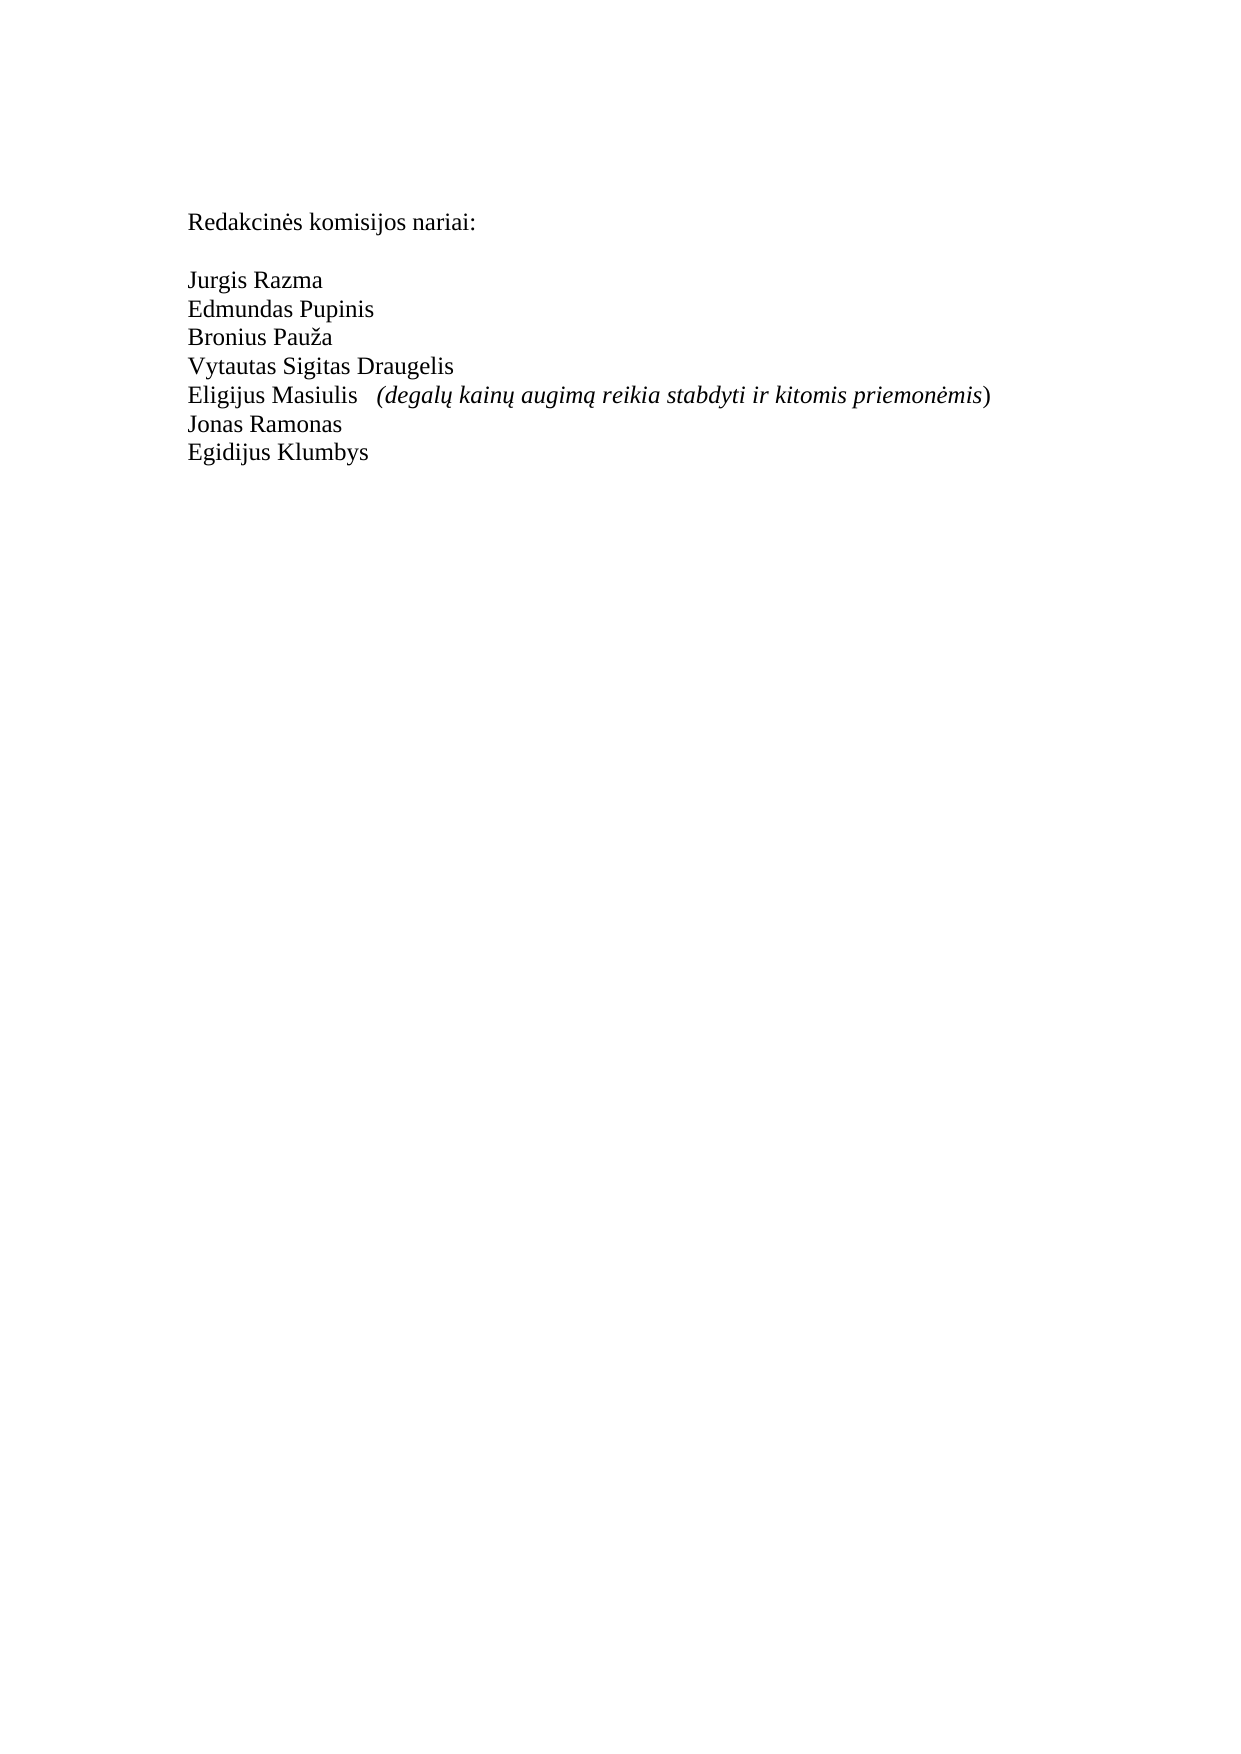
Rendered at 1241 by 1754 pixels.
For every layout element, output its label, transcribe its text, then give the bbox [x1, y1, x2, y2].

text Egidijus Klumbys [187, 437, 1053, 466]
text Jonas Ramonas [187, 409, 1053, 437]
text Edmundas Pupinis [187, 294, 1053, 322]
text Bronius Pauža [187, 322, 1053, 351]
text Redakcinės komisijos nariai: [187, 207, 1053, 236]
text Eligijus Masiulis (degalų kainų augimą reikia stabdyti ir kitomis priemonėmis) [187, 380, 1053, 409]
text Vytautas Sigitas Draugelis [187, 351, 1053, 380]
text Jurgis Razma [187, 265, 1053, 294]
